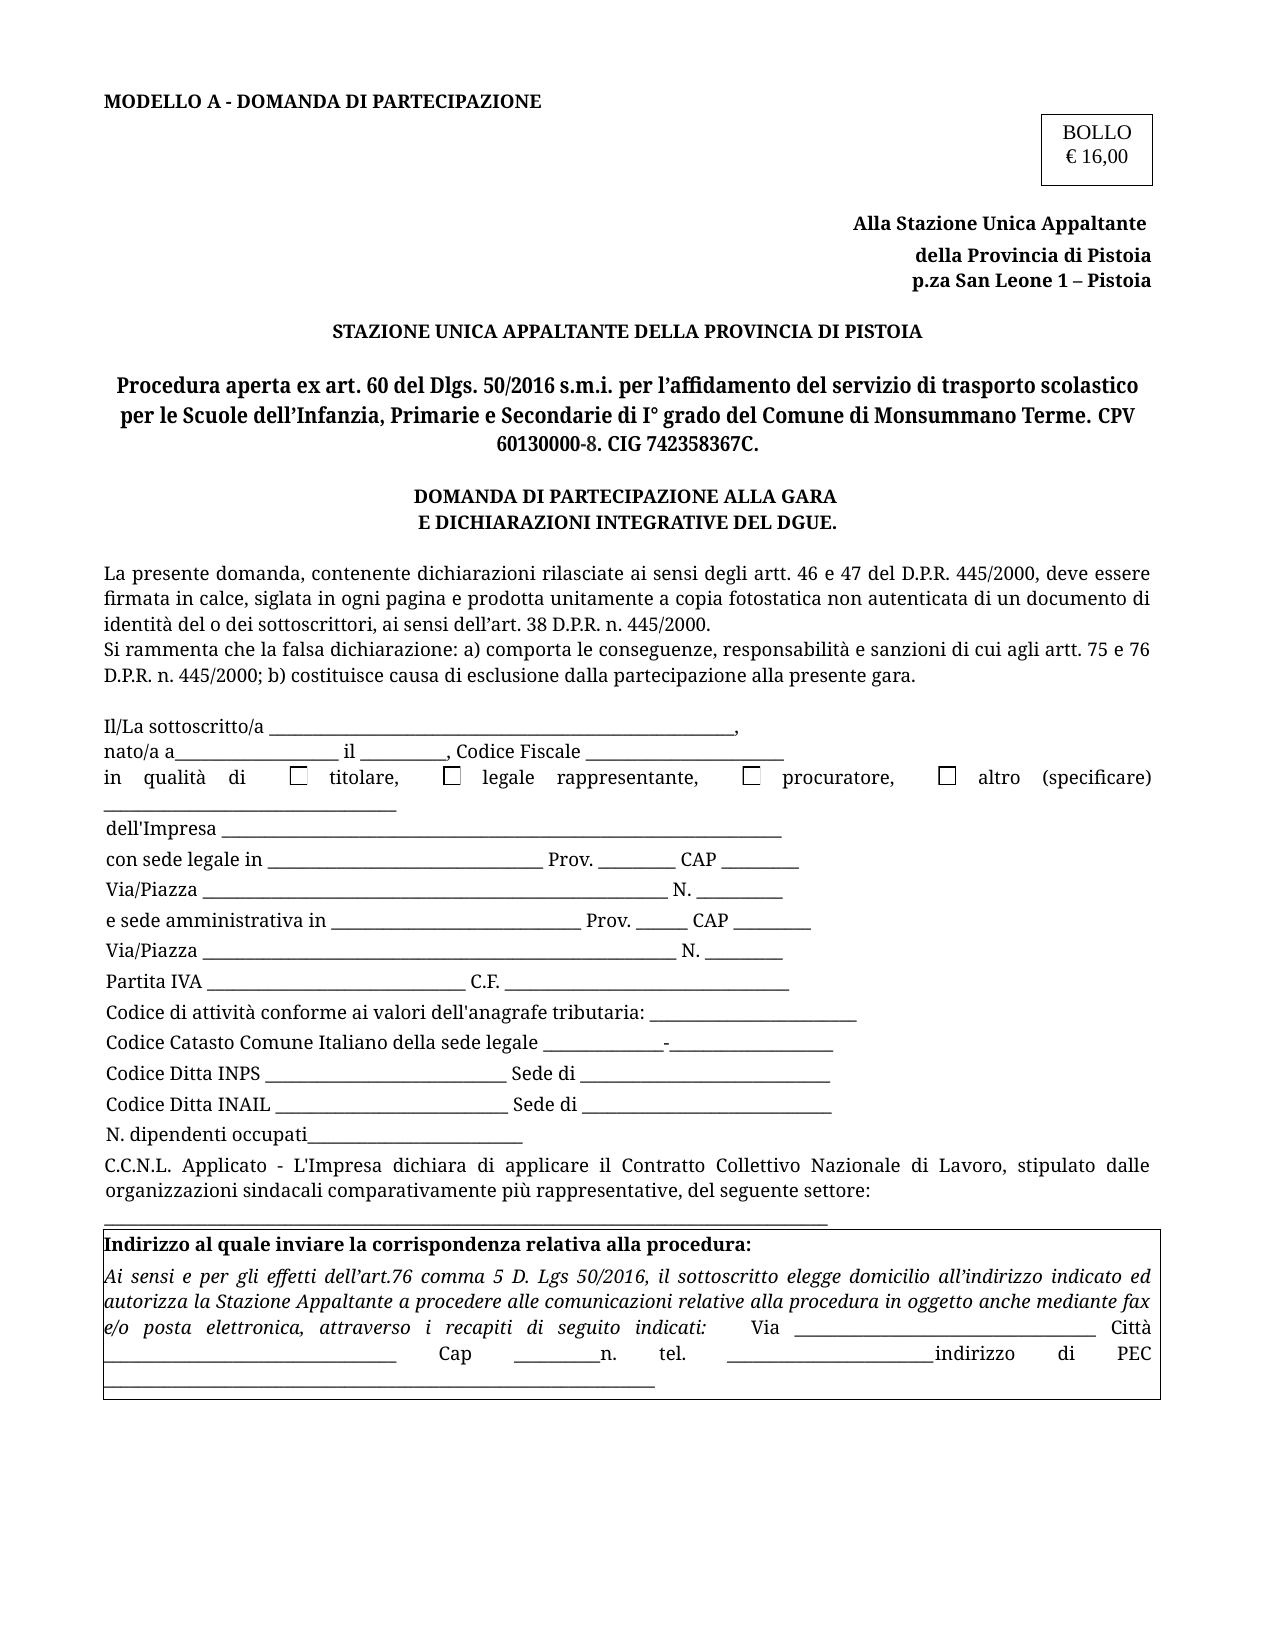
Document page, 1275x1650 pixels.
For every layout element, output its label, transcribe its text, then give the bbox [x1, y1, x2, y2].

text Procedura aperta ex art. 60 del Dlgs. 50/2016 s.m.i. per l’affidamento del servizio di trasporto scolastico per le Scuole dell’Infanzia, Primarie e Secondarie di I° grado del Comune di Monsummano Terme. CPV 60130000-8. CIG 742358367C. [103, 370, 1152, 458]
text N. dipendenti occupati_________________________ [106, 1121, 1152, 1147]
text Indirizzo al quale inviare la corrispondenza relativa alla procedura: [104, 1230, 1160, 1257]
text Codice Catasto Comune Italiano della sede legale ______________-___________________ [106, 1029, 1152, 1055]
text Codice Ditta INPS ____________________________ Sede di _____________________________ [106, 1060, 1152, 1086]
text e sede amministrativa in _____________________________ Prov. ______ CAP _________ [106, 907, 1152, 933]
text Via/Piazza _______________________________________________________ N. _________ [106, 938, 1152, 963]
text Domanda di partecipazione alla gara [103, 483, 1152, 509]
text STAZIONE UNICA APPALTANTE DELLA PROVINCIA DI PISTOIA [103, 319, 1152, 344]
text dell'Impresa _________________________________________________________________ [106, 815, 1152, 841]
picture [289, 766, 308, 785]
text p.za San Leone 1 – Pistoia [103, 268, 1152, 293]
text C.C.N.L. Applicato - L'Impresa dichiara di applicare il Contratto Collettivo Nazionale di Lavoro, stipulato dalle organizzazioni sindacali comparativamente più rappresentative, del seguente settore: [104, 1152, 1152, 1203]
text Il/La sottoscritto/a ______________________________________________________, [103, 713, 1152, 739]
picture [742, 766, 761, 785]
text Via/Piazza ______________________________________________________ N. __________ [106, 876, 1152, 902]
text e DICHIARAZIONI INTEGRATIVE DEL DGUE. [103, 509, 1152, 534]
text della Provincia di Pistoia [103, 242, 1152, 268]
text Si rammenta che la falsa dichiarazione: a) comporta le conseguenze, responsabilità e sanzioni di cui agli artt. 75 e 76 D.P.R. n. 445/2000; b) costituisce causa di esclusione dalla partecipazione alla presente gara. [103, 637, 1152, 688]
text Ai sensi e per gli effetti dell’art.76 comma 5 D. Lgs 50/2016, il sottoscritto elegge domicilio all’indirizzo indicato ed autorizza la Stazione Appaltante a procedere alle comunicazioni relative alla procedura in oggetto anche mediante fax e/o posta elettronica, attraverso i recapiti di seguito indicati: Via ___________________________________ Città __________________________________ Cap __________n. tel. ________________________indirizzo di PEC ________________________________________________________________ [104, 1260, 1160, 1399]
text Codice di attività conforme ai valori dell'anagrafe tributaria: ________________________ [106, 999, 1152, 1024]
table_header BOLLO € 16,00 [1042, 115, 1152, 185]
text Partita IVA ______________________________ C.F. _________________________________ [106, 968, 1152, 994]
text La presente domanda, contenente dichiarazioni rilasciate ai sensi degli artt. 46 e 47 del D.P.R. 445/2000, deve essere firmata in calce, siglata in ogni pagina e prodotta unitamente a copia fotostatica non autenticata di un documento di identità del o dei sottoscrittori, ai sensi dell’art. 38 D.P.R. n. 445/2000. [103, 560, 1152, 637]
text in qualità di titolare, legale rappresentante, procuratore, altro (specificare) __________________________________ [103, 764, 1152, 815]
text con sede legale in ________________________________ Prov. _________ CAP _________ [106, 846, 1152, 871]
picture [938, 766, 956, 785]
picture [443, 766, 461, 785]
text Codice Ditta INAIL ___________________________ Sede di _____________________________ [106, 1091, 1152, 1116]
subtitle Alla Stazione Unica Appaltante [472, 211, 1152, 236]
text MODELLO A - DOMANDA DI PARTECIPAZIONE [103, 89, 1152, 114]
text nato/a a___________________ il __________, Codice Fiscale _______________________ [103, 739, 1152, 764]
text ____________________________________________________________________________________ [104, 1203, 1152, 1229]
